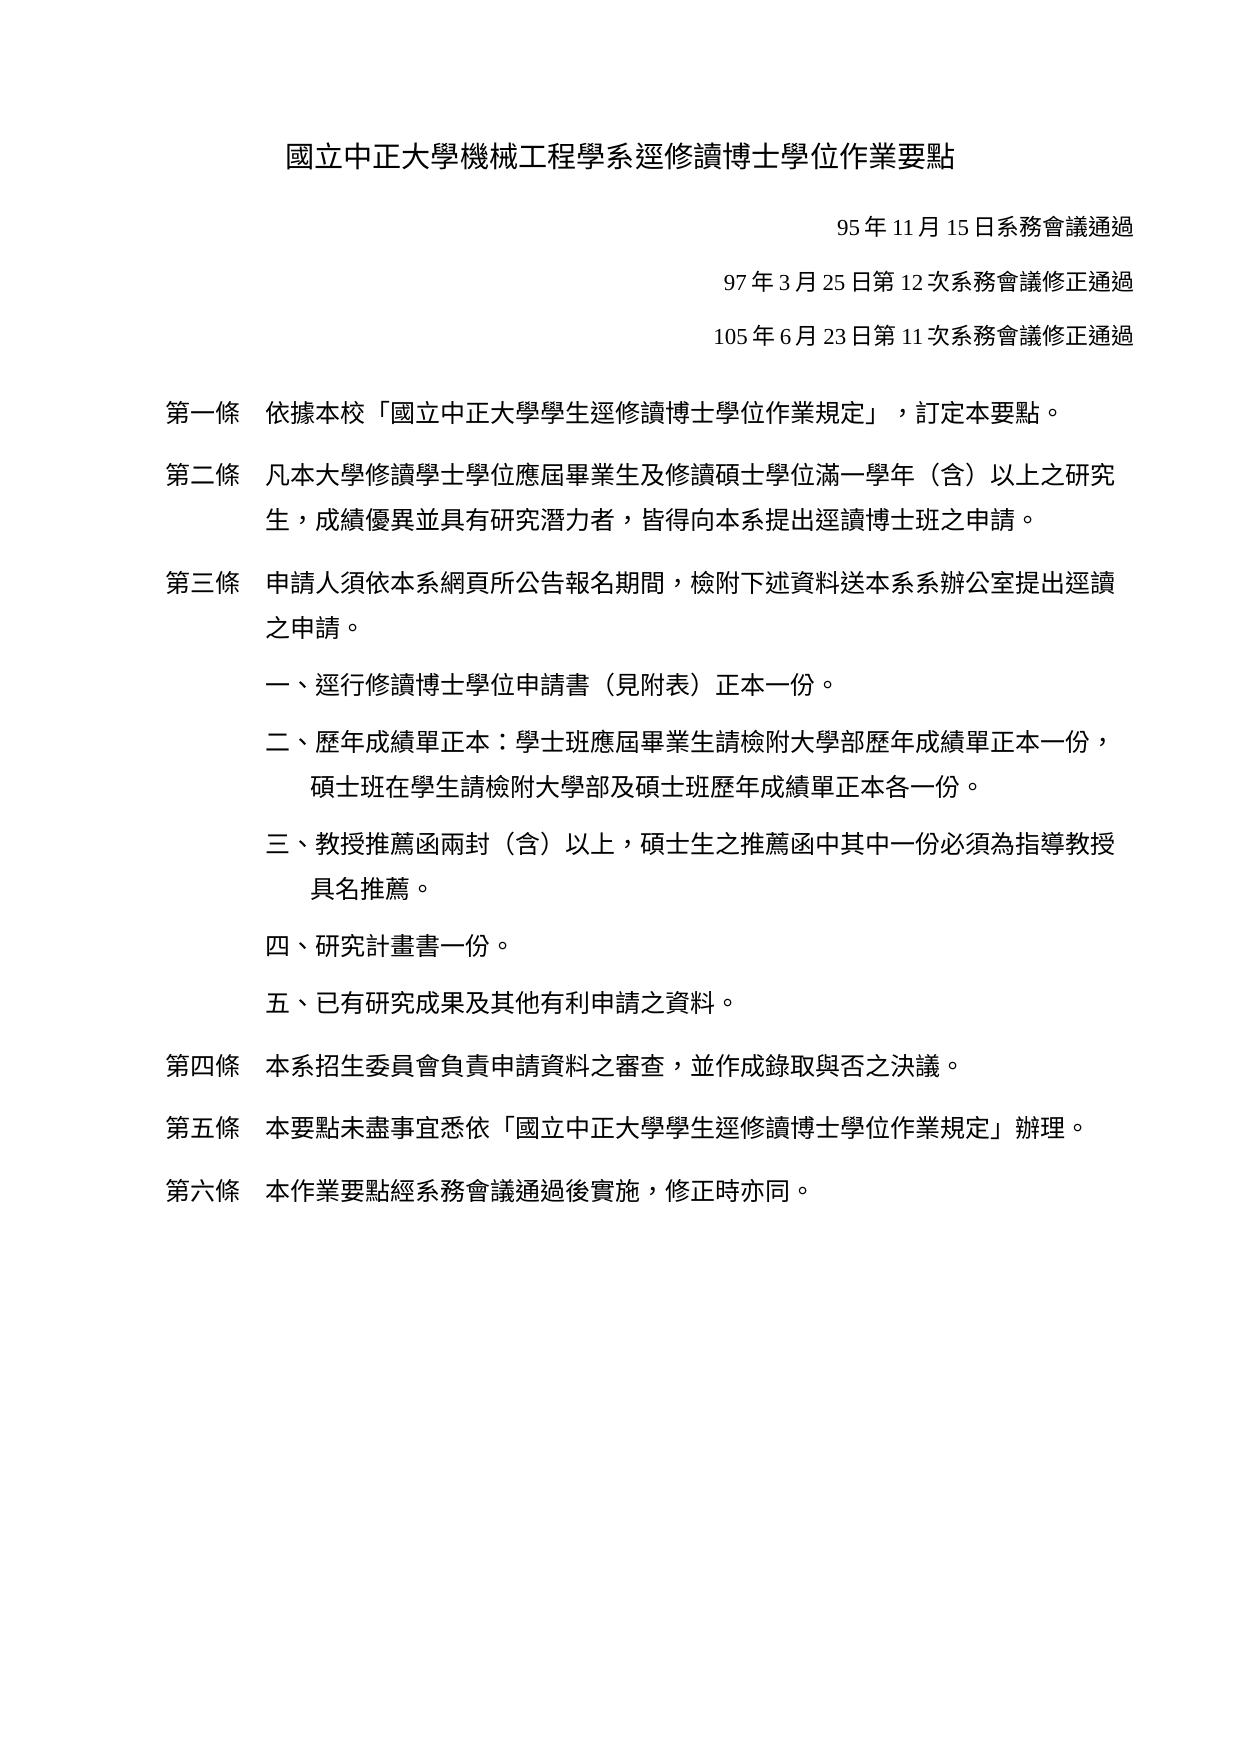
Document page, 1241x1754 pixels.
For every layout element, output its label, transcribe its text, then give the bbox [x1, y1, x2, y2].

table_cell 第五條 [154, 1088, 254, 1151]
table_cell 本作業要點經系務會議通過後實施，修正時亦同。 [254, 1151, 1145, 1213]
text 國立中正大學機械工程學系逕修讀博士學位作業要點 [106, 133, 1134, 176]
table_cell 第六條 [154, 1151, 254, 1213]
table_cell 第四條 [154, 1026, 254, 1088]
table_cell 第三條 [154, 542, 254, 1026]
text 97年3月25日第12次系務會議修正通過 [106, 263, 1134, 297]
text 105年6月23日第11次系務會議修正通過 [106, 318, 1134, 351]
table_header 第一條 [154, 372, 254, 434]
table_cell 第二條 [154, 435, 254, 542]
table_cell 申請人須依本系網頁所公告報名期間，檢附下述資料送本系系辦公室提出逕讀之申請。 一、逕行修讀博士學位申請書（見附表）正本一份。 二、歷年成績單正本：學士班應屆畢業生請檢附大學部歷年成績單正本一份，碩士班在學生請檢附大學部及碩士班歷年成績單正本各一份。 三、教授推薦函兩封（含）以上，碩士生之推薦函中其中一份必須為指導教授具名推薦。 四、研究計畫書一份。 五、已有研究成果及其他有利申請之資料。 [254, 542, 1145, 1026]
table_header 依據本校「國立中正大學學生逕修讀博士學位作業規定」，訂定本要點。 [254, 372, 1145, 434]
table_cell 本要點未盡事宜悉依「國立中正大學學生逕修讀博士學位作業規定」辦理。 [254, 1088, 1145, 1151]
text 95年11月15日系務會議通過 [106, 209, 1134, 242]
table_cell 本系招生委員會負責申請資料之審查，並作成錄取與否之決議。 [254, 1026, 1145, 1088]
table_cell 凡本大學修讀學士學位應屆畢業生及修讀碩士學位滿一學年（含）以上之研究生，成績優異並具有研究潛力者，皆得向本系提出逕讀博士班之申請。 [254, 435, 1145, 542]
